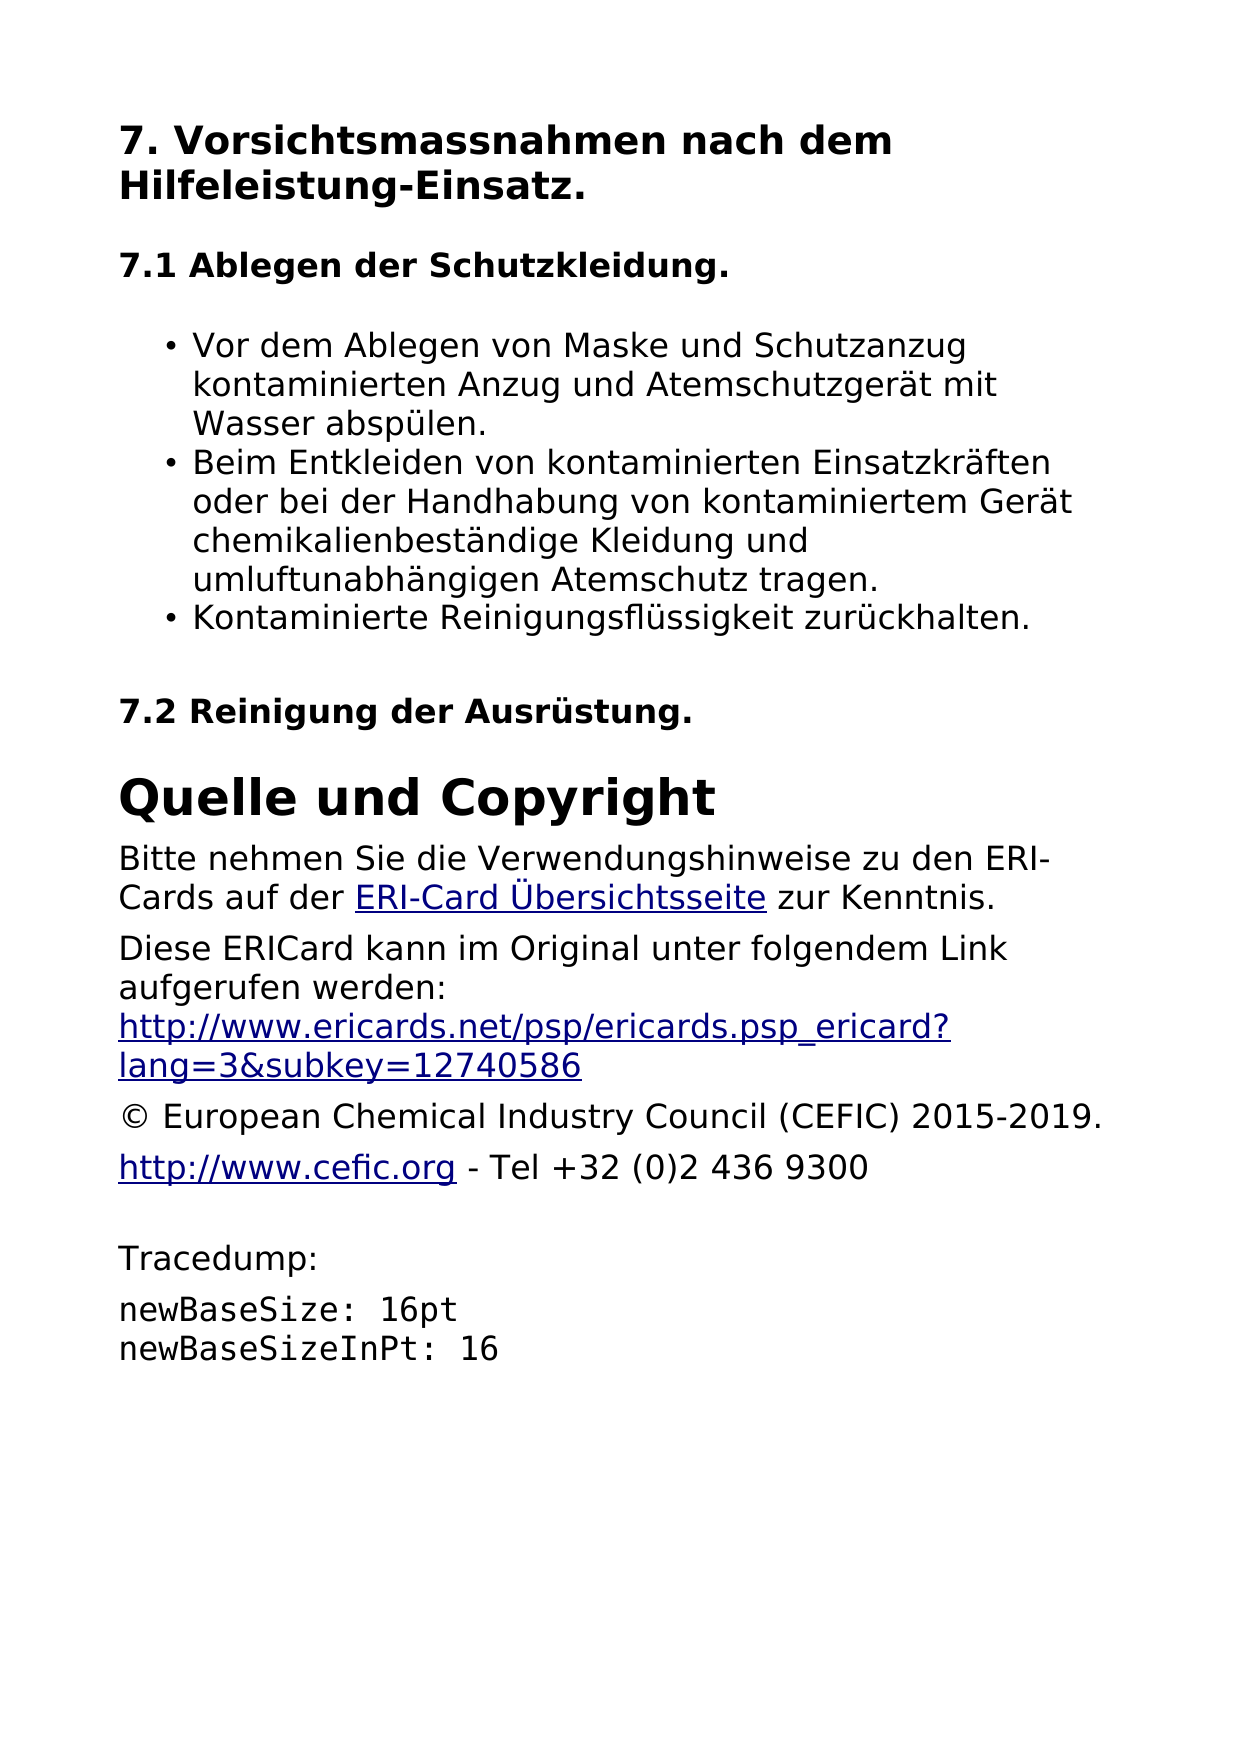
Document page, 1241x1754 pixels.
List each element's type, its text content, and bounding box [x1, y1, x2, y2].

subtitle 7. Vorsichtsmassnahmen nach dem Hilfeleistung-Einsatz. [118, 118, 1122, 208]
subtitle Quelle und Copyright [118, 768, 1122, 827]
text Tracedump: [118, 1200, 1122, 1278]
list Vor dem Ablegen von Maske und Schutzanzug kontaminierten Anzug und Atemschutzgerät mit Wasser abspülen. [177, 327, 1122, 443]
text Diese ERICard kann im Original unter folgendem Link aufgerufen werden: http://www.ericards.net/psp/ericards.psp_ericard?lang=3&subkey=12740586 [118, 929, 1122, 1085]
text Bitte nehmen Sie die Verwendungshinweise zu den ERI-Cards auf der ERI-Card Übersichtsseite zur Kenntnis. [118, 839, 1122, 917]
subtitle 7.1 Ablegen der Schutzkleidung. [118, 246, 1122, 285]
text newBaseSize: 16pt newBaseSizeInPt: 16 [118, 1290, 1122, 1368]
list Kontaminierte Reinigungsflüssigkeit zurückhalten. [177, 599, 1122, 638]
subtitle 7.2 Reinigung der Ausrüstung. [118, 692, 1122, 731]
list Beim Entkleiden von kontaminierten Einsatzkräften oder bei der Handhabung von kontaminiertem Gerät chemikalienbeständige Kleidung und umluftunabhängigen Atemschutz tragen. [177, 443, 1122, 599]
text http://www.cefic.org - Tel +32 (0)2 436 9300 [118, 1149, 1122, 1188]
text © European Chemical Industry Council (CEFIC) 2015-2019. [118, 1097, 1122, 1136]
